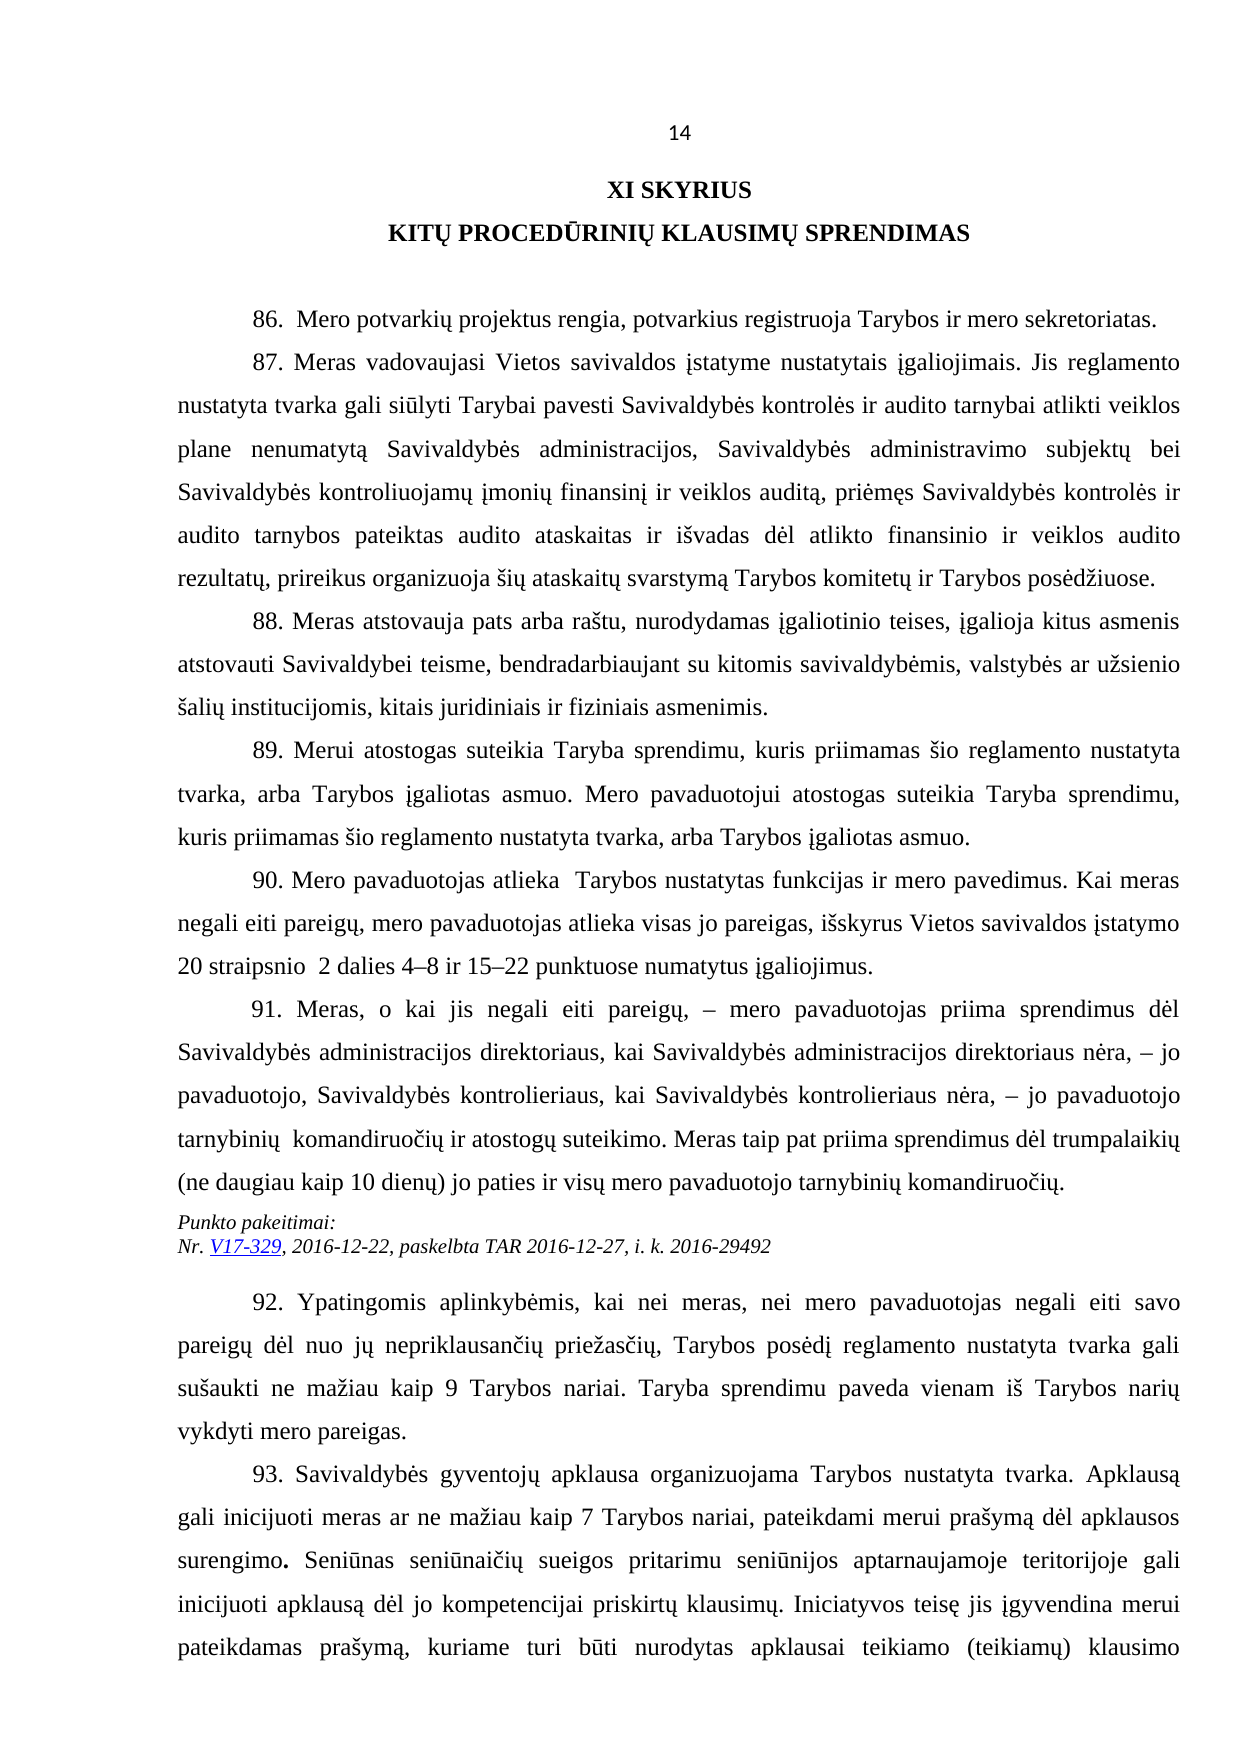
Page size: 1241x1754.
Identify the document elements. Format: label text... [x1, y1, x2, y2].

text 90. Mero pavaduotojas atlieka Tarybos nustatytas funkcijas ir mero pavedimus. Kai meras negali eiti pareigų, mero pavaduotojas atlieka visas jo pareigas, išskyrus Vietos savivaldos įstatymo 20 straipsnio 2 dalies 4–8 ir 15–22 punktuose numatytus įgaliojimus. [177, 865, 1181, 980]
text 88. Meras atstovauja pats arba raštu, nurodydamas įgaliotinio teises, įgalioja kitus asmenis atstovauti Savivaldybei teisme, bendradarbiaujant su kitomis savivaldybėmis, valstybės ar užsienio šalių institucijomis, kitais juridiniais ir fiziniais asmenimis. [177, 606, 1181, 721]
text Nr. V17-329, 2016-12-22, paskelbta TAR 2016-12-27, i. k. 2016-29492 [177, 1234, 1181, 1258]
text 91. Meras, o kai jis negali eiti pareigų, – mero pavaduotojas priima sprendimus dėl Savivaldybės administracijos direktoriaus, kai Savivaldybės administracijos direktoriaus nėra, – jo pavaduotojo, Savivaldybės kontrolieriaus, kai Savivaldybės kontrolieriaus nėra, – jo pavaduotojo tarnybinių komandiruočių ir atostogų suteikimo. Meras taip pat priima sprendimus dėl trumpalaikių (ne daugiau kaip 10 dienų) jo paties ir visų mero pavaduotojo tarnybinių komandiruočių. [177, 994, 1181, 1196]
text KITŲ PROCEDŪRINIŲ KLAUSIMŲ SPRENDIMAS [177, 218, 1181, 247]
text 87. Meras vadovaujasi Vietos savivaldos įstatyme nustatytais įgaliojimais. Jis reglamento nustatyta tvarka gali siūlyti Tarybai pavesti Savivaldybės kontrolės ir audito tarnybai atlikti veiklos plane nenumatytą Savivaldybės administracijos, Savivaldybės administravimo subjektų bei Savivaldybės kontroliuojamų įmonių finansinį ir veiklos auditą, priėmęs Savivaldybės kontrolės ir audito tarnybos pateiktas audito ataskaitas ir išvadas dėl atlikto finansinio ir veiklos audito rezultatų, prireikus organizuoja šių ataskaitų svarstymą Tarybos komitetų ir Tarybos posėdžiuose. [177, 347, 1181, 592]
text 86. Mero potvarkių projektus rengia, potvarkius registruoja Tarybos ir mero sekretoriatas. [177, 304, 1181, 333]
text 89. Merui atostogas suteikia Taryba sprendimu, kuris priimamas šio reglamento nustatyta tvarka, arba Tarybos įgaliotas asmuo. Mero pavaduotojui atostogas suteikia Taryba sprendimu, kuris priimamas šio reglamento nustatyta tvarka, arba Tarybos įgaliotas asmuo. [177, 736, 1181, 851]
text XI SKYRIUS [177, 175, 1181, 204]
text 93. Savivaldybės gyventojų apklausa organizuojama Tarybos nustatyta tvarka. Apklausą gali inicijuoti meras ar ne mažiau kaip 7 Tarybos nariai, pateikdami merui prašymą dėl apklausos surengimo. Seniūnas seniūnaičių sueigos pritarimu seniūnijos aptarnaujamoje teritorijoje gali inicijuoti apklausą dėl jo kompetencijai priskirtų klausimų. Iniciatyvos teisę jis įgyvendina merui pateikdamas prašymą, kuriame turi būti nurodytas apklausai teikiamo (teikiamų) klausimo [177, 1459, 1181, 1661]
text 92. Ypatingomis aplinkybėmis, kai nei meras, nei mero pavaduotojas negali eiti savo pareigų dėl nuo jų nepriklausančių priežasčių, Tarybos posėdį reglamento nustatyta tvarka gali sušaukti ne mažiau kaip 9 Tarybos nariai. Taryba sprendimu paveda vienam iš Tarybos narių vykdyti mero pareigas. [177, 1287, 1181, 1445]
text Punkto pakeitimai: [177, 1210, 1181, 1234]
